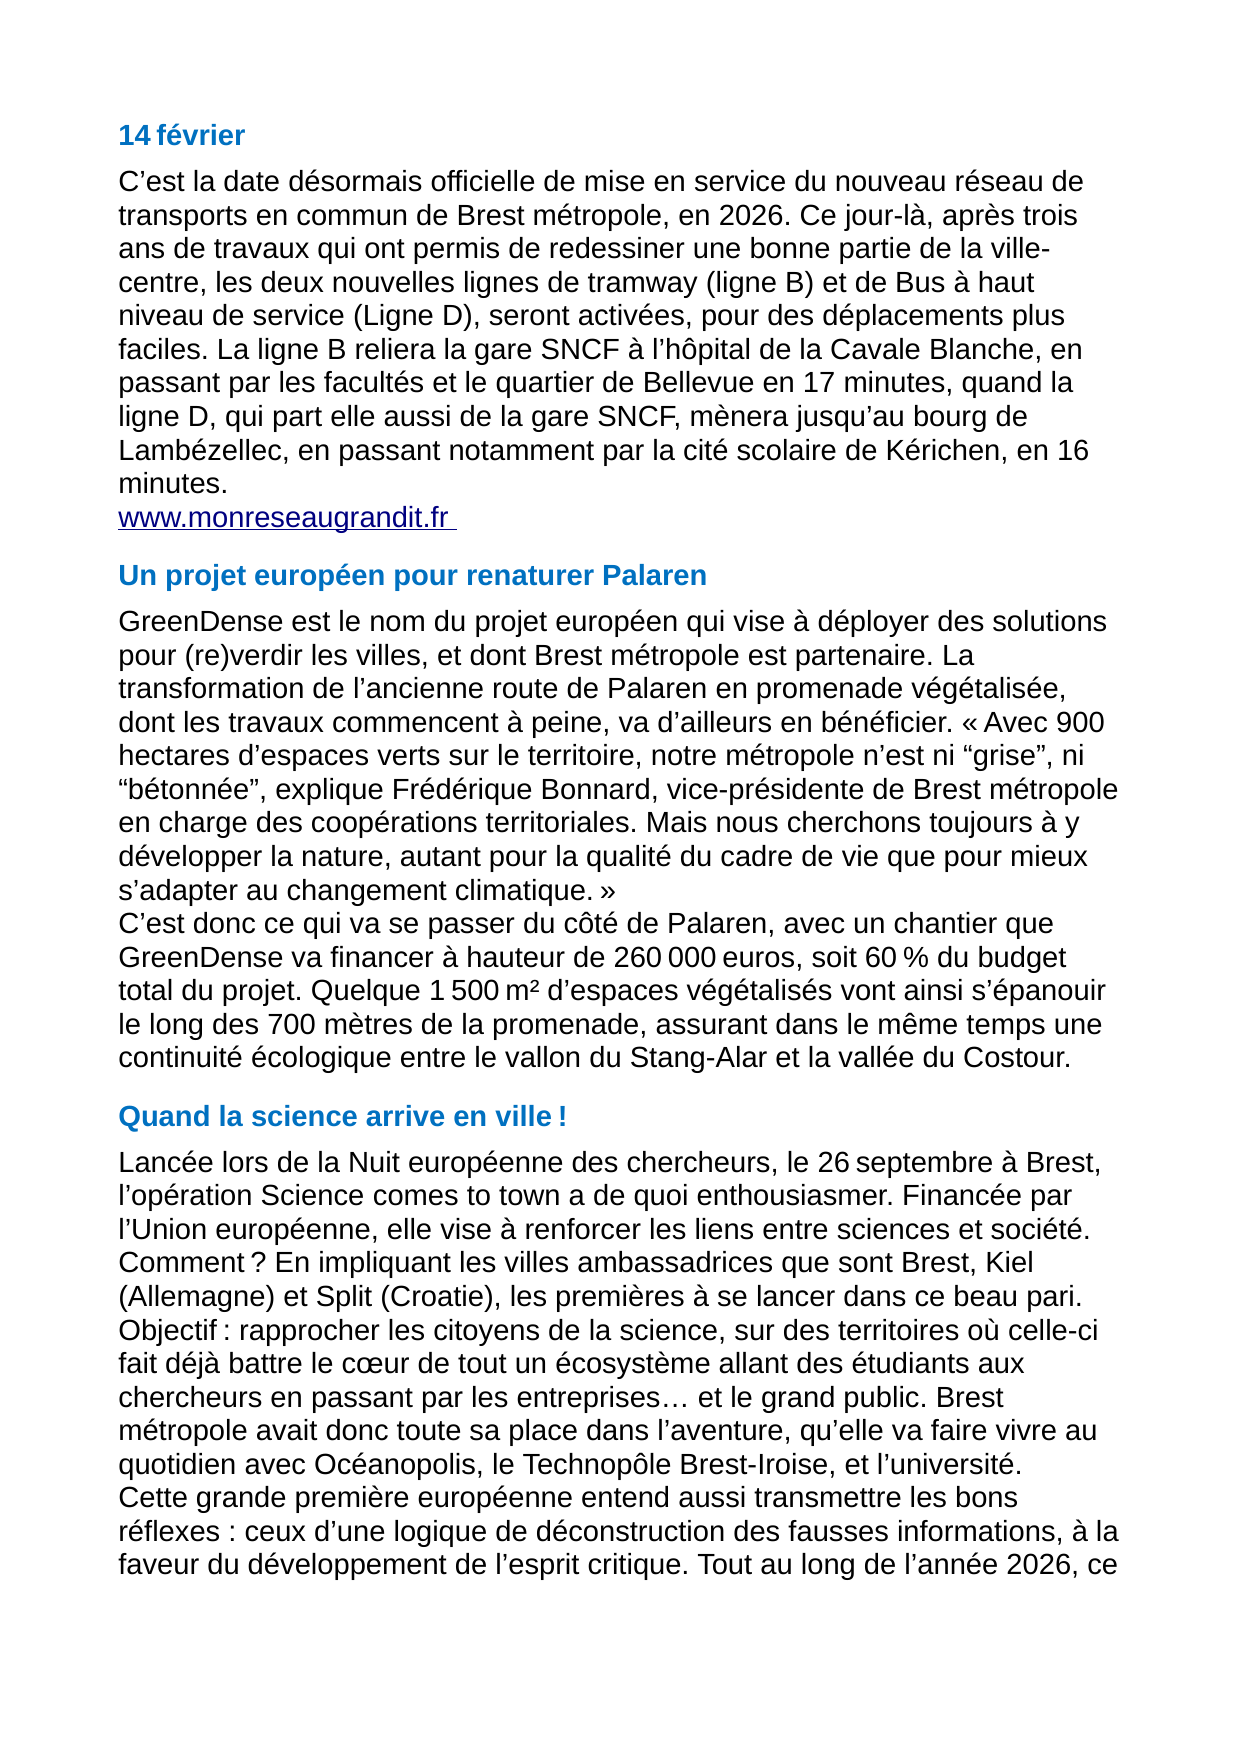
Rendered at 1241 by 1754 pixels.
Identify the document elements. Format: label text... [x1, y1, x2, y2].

text Lancée lors de la Nuit européenne des chercheurs, le 26 septembre à Brest, l’opération Science comes to town a de quoi enthousiasmer. Financée par l’Union européenne, elle vise à renforcer les liens entre sciences et société. Comment ? En impliquant les villes ambassadrices que sont Brest, Kiel (Allemagne) et Split (Croatie), les premières à se lancer dans ce beau pari. Objectif : rapprocher les citoyens de la science, sur des territoires où celle-ci fait déjà battre le cœur de tout un écosystème allant des étudiants aux chercheurs en passant par les entreprises… et le grand public. Brest métropole avait donc toute sa place dans l’aventure, qu’elle va faire vivre au quotidien avec Océanopolis, le Technopôle Brest-Iroise, et l’université. [118, 1145, 1122, 1480]
text www.monreseaugrandit.fr [118, 499, 1122, 533]
text C’est la date désormais officielle de mise en service du nouveau réseau de transports en commun de Brest métropole, en 2026. Ce jour-là, après trois ans de travaux qui ont permis de redessiner une bonne partie de la ville-centre, les deux nouvelles lignes de tramway (ligne B) et de Bus à haut niveau de service (Ligne D), seront activées, pour des déplacements plus faciles. La ligne B reliera la gare SNCF à l’hôpital de la Cavale Blanche, en passant par les facultés et le quartier de Bellevue en 17 minutes, quand la ligne D, qui part elle aussi de la gare SNCF, mènera jusqu’au bourg de Lambézellec, en passant notamment par la cité scolaire de Kérichen, en 16 minutes. [118, 164, 1122, 499]
text Cette grande première européenne entend aussi transmettre les bons réflexes : ceux d’une logique de déconstruction des fausses informations, à la faveur du développement de l’esprit critique. Tout au long de l’année 2026, ce [118, 1480, 1122, 1581]
subtitle Un projet européen pour renaturer Palaren [118, 558, 1122, 592]
subtitle 14 février [118, 118, 1122, 152]
text GreenDense est le nom du projet européen qui vise à déployer des solutions pour (re)verdir les villes, et dont Brest métropole est partenaire. La transformation de l’ancienne route de Palaren en promenade végétalisée, dont les travaux commencent à peine, va d’ailleurs en bénéficier. « Avec 900 hectares d’espaces verts sur le territoire, notre métropole n’est ni “grise”, ni “bétonnée”, explique Frédérique Bonnard, vice-présidente de Brest métropole en charge des coopérations territoriales. Mais nous cherchons toujours à y développer la nature, autant pour la qualité du cadre de vie que pour mieux s’adapter au changement climatique. » [118, 604, 1122, 906]
subtitle Quand la science arrive en ville ! [118, 1099, 1122, 1132]
text C’est donc ce qui va se passer du côté de Palaren, avec un chantier que GreenDense va financer à hauteur de 260 000 euros, soit 60 % du budget total du projet. Quelque 1 500 m² d’espaces végétalisés vont ainsi s’épanouir le long des 700 mètres de la promenade, assurant dans le même temps une continuité écologique entre le vallon du Stang-Alar et la vallée du Costour. [118, 906, 1122, 1074]
